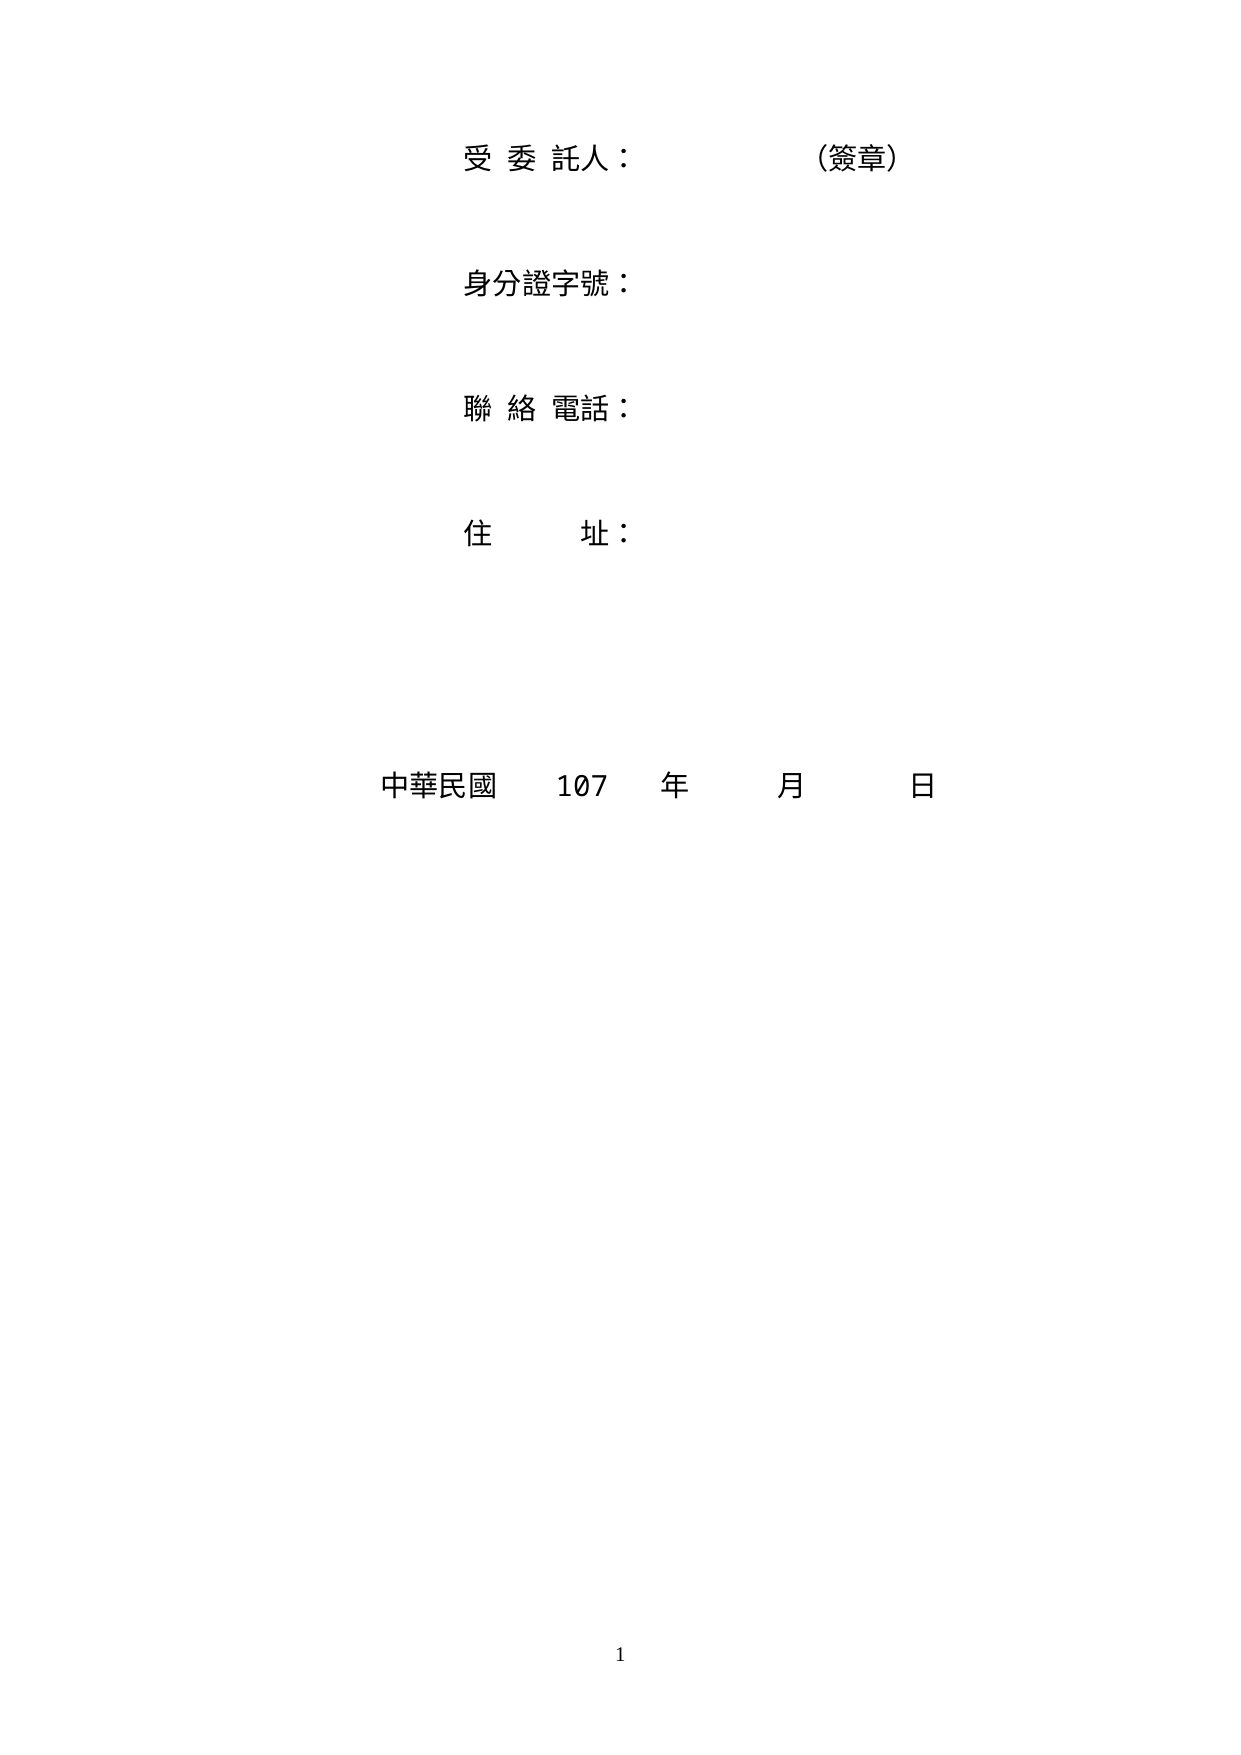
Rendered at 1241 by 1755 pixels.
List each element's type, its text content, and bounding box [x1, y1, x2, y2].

text 聯 絡 電話： [89, 365, 1152, 428]
text 住 址： [89, 490, 1152, 553]
text 受 委 託人： （簽章） [464, 115, 1152, 178]
text 中華民國 107 年 月 日 [89, 762, 1152, 805]
text 身分證字號： [89, 240, 1152, 303]
